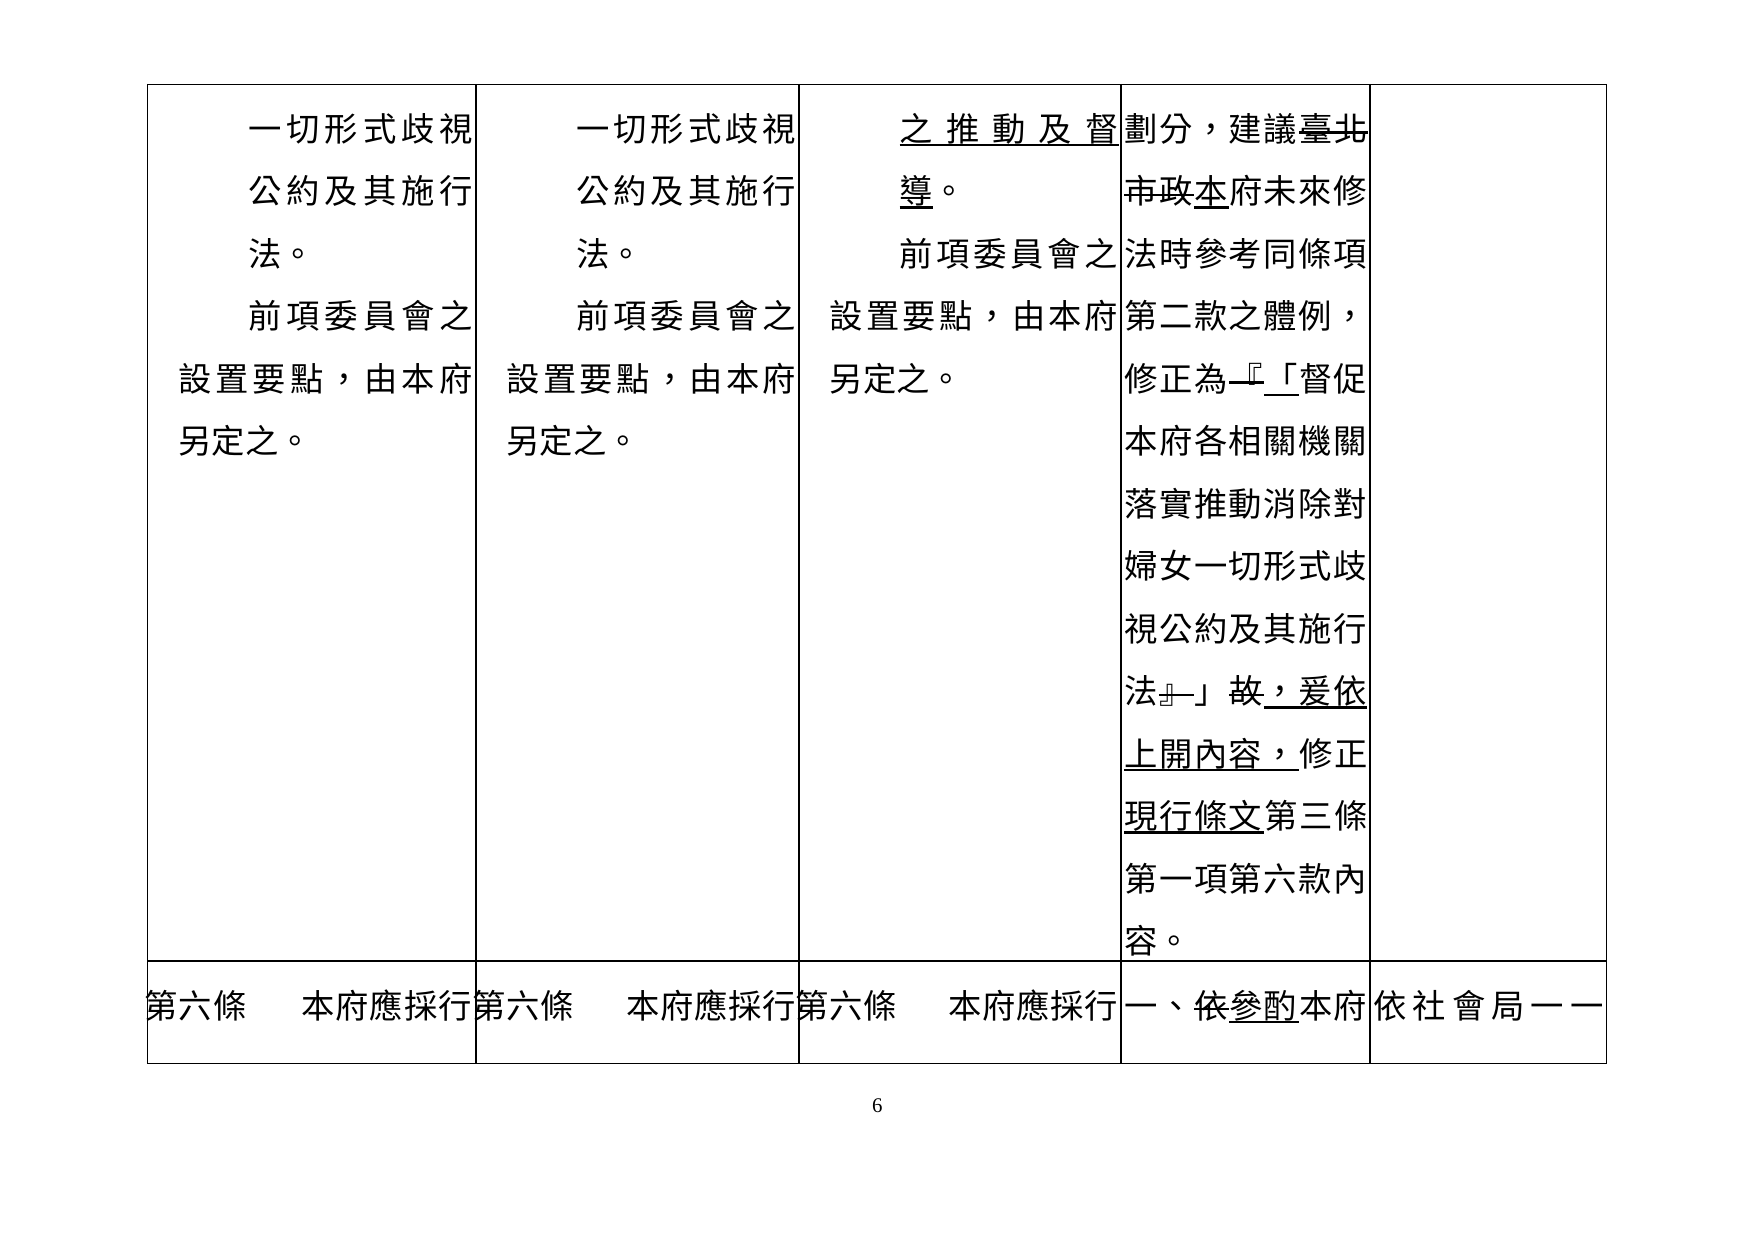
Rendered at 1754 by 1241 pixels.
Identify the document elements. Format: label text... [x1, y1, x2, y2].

table_cell 第三條 本府應設臺北市性別平等委員會，其任務如下： 一、推動制定性別平等、女性政策及女性保護之法令。 二、督促本府各相關機關執行性別平等及女性政策。 三、檢視本府相關政策，以符合性別平等之宗旨。 四、結合政府與民間機構，共同推動性別平等。 五、提供性別平等及女性權益相關議題之諮詢。 六、督促本府各相關機關落實推動消除對婦女一切形式歧視公約及其施行法。 前項委員會之設置要點，由本府另定之。 [477, 85, 798, 960]
table_cell 第六條 本府應採行適當措施，確保女性在政治及公共事務中之平等地位。 本府任務編組之委員會任一性別委員人數，以不低於委員總數三分之一為原則。 本府所屬各機關遇有主管職務出缺時，宜就相同績優人員中之女性，考量優先予以陞任。 本府應推動女性參與公共事務，鼓勵女性參與社團，並輔助女性社團。 [800, 962, 1120, 1062]
table_cell 第六條 本府應採行適當措施，確保女性在政治及公共事務中之平等地位。 本府任務編組之委員會全體委員任一性別不低於全體委員全數三分之一；未達百分之四十者，以達成百分之四十為目標。 本府所屬各機關遇有主管職務出缺時，宜就相同績優人員中之女性，考量優先予以陞任。 本府應推動女性參與公共事務，鼓勵女性參與社團，並輔助女性社團。 [477, 962, 798, 1062]
table_cell 一、依參酌本府 [1122, 962, 1369, 1062]
table_cell 劃分，建議臺北市政本府未來修法時參考同條項第二款之體例，修正為『「督促本府各相關機關落實推動消除對婦女一切形式歧視公約及其施行法』」故，爰依上開內容，修正現行條文第三條第一項第六款內容。 [1122, 85, 1369, 960]
table_cell [1371, 85, 1606, 960]
table_cell 依社會局一一 [1371, 962, 1606, 1062]
table_cell 第三條 本府應設臺北市性別平等委員會，其任務如下： 一、推動制定性別平等、女性政策及女性保護之法令。 二、督促本府各相關機關執行性別平等及女性政策。 三、檢視本府相關政策，以符合性別平等之宗旨。 四、結合政府與民間機構，共同推動性別平等。 五、提供性別平等及女性權益相關議題之諮詢。 六、消除對婦女一切形式歧視公約及其施行法之推動及督導。 前項委員會之設置要點，由本府另定之。 [800, 85, 1120, 960]
table_cell 第六條 本府應採行適當措施，確保女性在政治及公共事務中之平等地位。 本府任務編組之委員會全體委員任一性別不低於全體委員全數三分之一；未達百分之四十者，以達成百分之四十為目標。 本府所屬各機關遇有主管職務出缺時，宜就相同績優人員中之女性，考量優先予以陞任。 本府應推動女性參與公共事務，鼓勵女性參與社團，並輔助女性社團。 [148, 962, 475, 1062]
table_cell 第三條 本府應設臺北市性別平等委員會，其任務如下： 一、推動制定性別平等、女性政策及女性保護之法令。 二、督促本府各相關機關執行性別平等及女性政策。 三、檢視本府相關政策，以符合性別平等之宗旨。 四、結合政府與民間機構，共同推動性別平等。 五、提供性別平等及女性權益相關議題之諮詢。 六、督促本府各相關機關落實推動消除對婦女一切形式歧視公約及其施行法。 前項委員會之設置要點，由本府另定之。 [148, 85, 475, 960]
